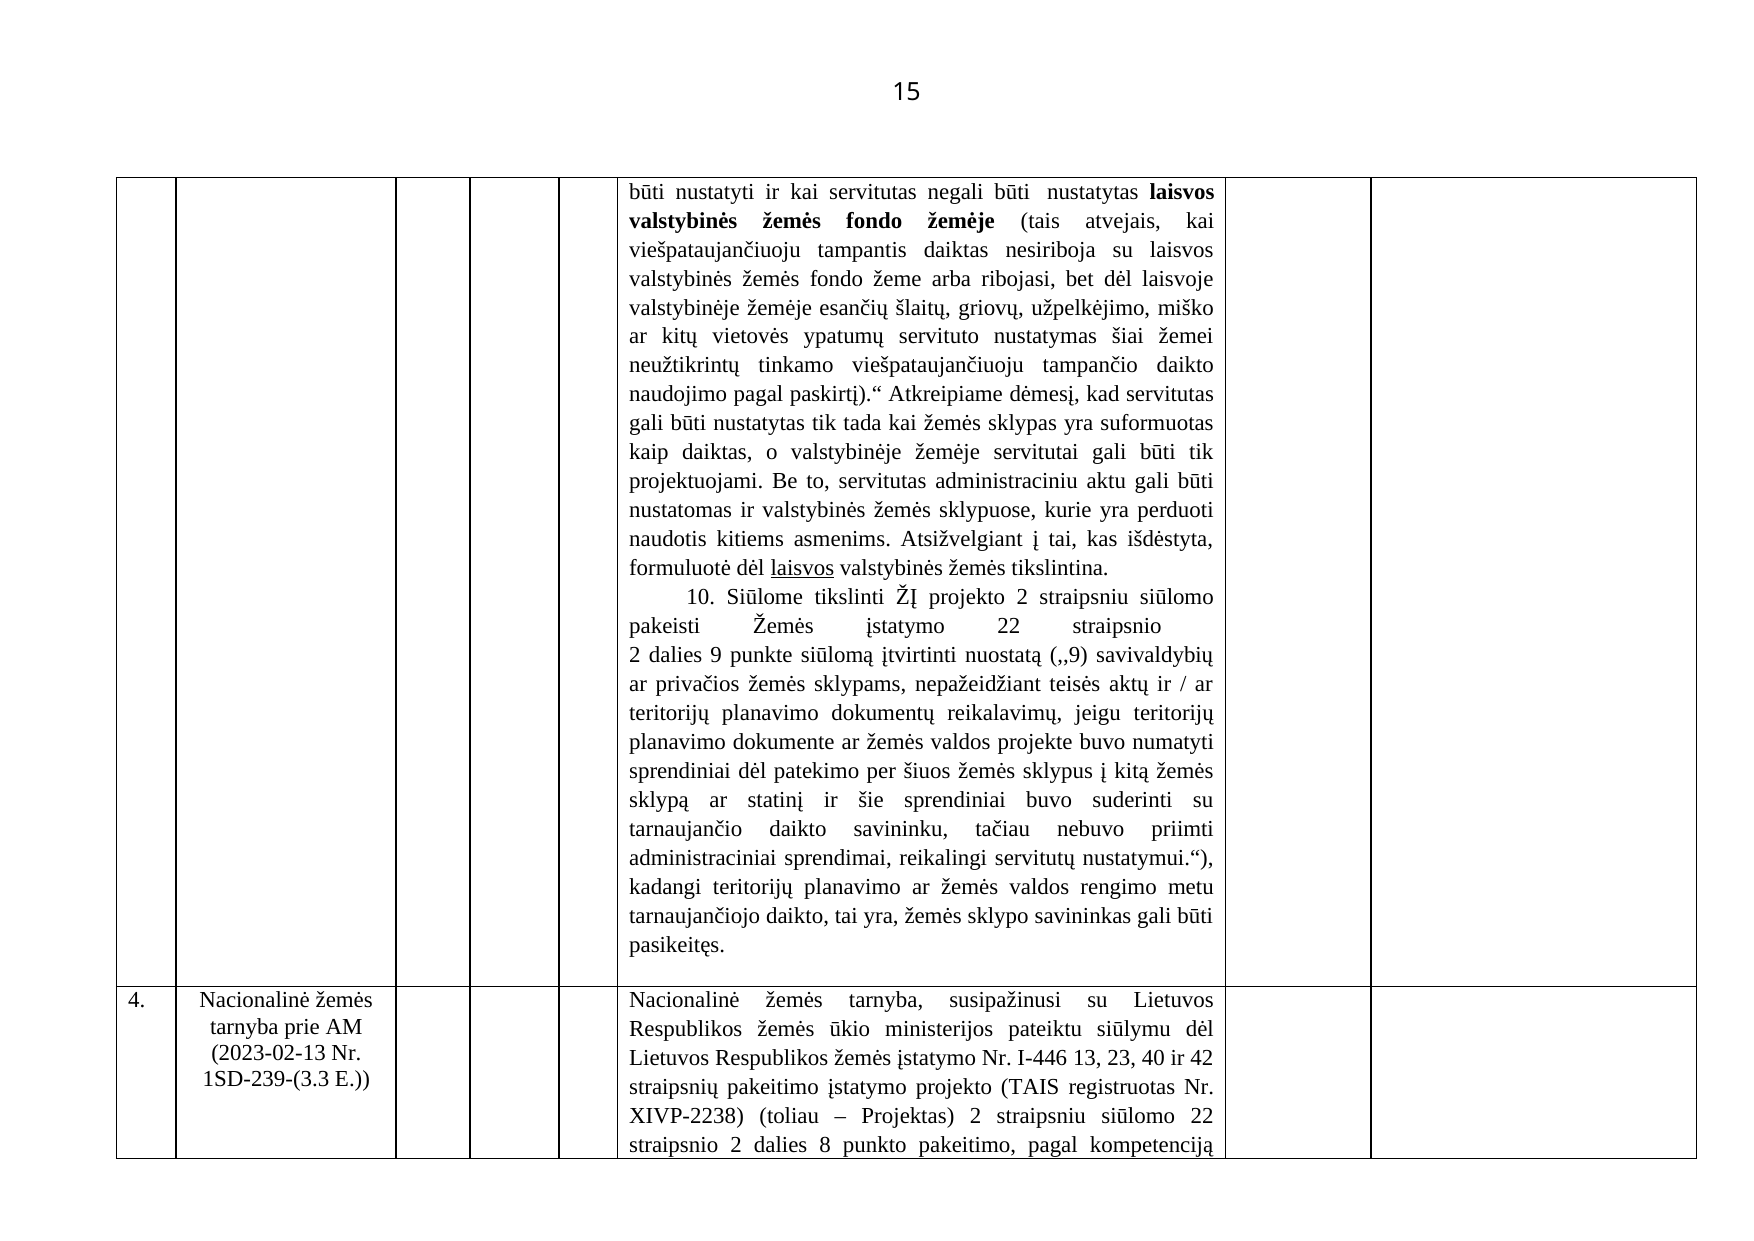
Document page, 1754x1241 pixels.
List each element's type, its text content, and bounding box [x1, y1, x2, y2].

table_cell [117, 178, 175, 986]
table_cell [471, 987, 558, 1158]
table_cell [560, 987, 617, 1158]
table_cell [1372, 987, 1696, 1158]
table_cell [1226, 987, 1370, 1158]
table_cell [1372, 178, 1696, 986]
table_cell [471, 178, 558, 986]
table_cell [397, 987, 469, 1158]
table_cell būti nustatyti ir kai servitutas negali būti nustatytas laisvos valstybinės žemės fondo žemėje (tais atvejais, kai viešpataujančiuoju tampantis daiktas nesiriboja su laisvos valstybinės žemės fondo žeme arba ribojasi, bet dėl laisvoje valstybinėje žemėje esančių šlaitų, griovų, užpelkėjimo, miško ar kitų vietovės ypatumų servituto nustatymas šiai žemei neužtikrintų tinkamo viešpataujančiuoju tampančio daikto naudojimo pagal paskirtį).“ Atkreipiame dėmesį, kad servitutas gali būti nustatytas tik tada kai žemės sklypas yra suformuotas kaip daiktas, o valstybinėje žemėje servitutai gali būti tik projektuojami. Be to, servitutas administraciniu aktu gali būti nustatomas ir valstybinės žemės sklypuose, kurie yra perduoti naudotis kitiems asmenims. Atsižvelgiant į tai, kas išdėstyta, formuluotė dėl laisvos valstybinės žemės tikslintina. 10. Siūlome tikslinti ŽĮ projekto 2 straipsniu siūlomo pakeisti Žemės įstatymo 22 straipsnio 2 dalies 9 punkte siūlomą įtvirtinti nuostatą (,,9) savivaldybių ar privačios žemės sklypams, nepažeidžiant teisės aktų ir / ar teritorijų planavimo dokumentų reikalavimų, jeigu teritorijų planavimo dokumente ar žemės valdos projekte buvo numatyti sprendiniai dėl patekimo per šiuos žemės sklypus į kitą žemės sklypą ar statinį ir šie sprendiniai buvo suderinti su tarnaujančio daikto savininku, tačiau nebuvo priimti administraciniai sprendimai, reikalingi servitutų nustatymui.“), kadangi teritorijų planavimo ar žemės valdos rengimo metu tarnaujančiojo daikto, tai yra, žemės sklypo savininkas gali būti pasikeitęs. [618, 178, 1225, 986]
table_cell [1226, 178, 1370, 986]
table_cell [560, 178, 617, 986]
table_cell 4. [117, 987, 175, 1158]
table_cell [177, 178, 395, 986]
table_cell [397, 178, 469, 986]
table_cell Nacionalinė žemės tarnyba prie AM (2023-02-13 Nr. 1SD-239-(3.3 E.)) [177, 987, 395, 1158]
table_cell Nacionalinė žemės tarnyba, susipažinusi su Lietuvos Respublikos žemės ūkio ministerijos pateiktu siūlymu dėl Lietuvos Respublikos žemės įstatymo Nr. I-446 13, 23, 40 ir 42 straipsnių pakeitimo įstatymo projekto (TAIS registruotas Nr. XIVP-2238) (toliau – Projektas) 2 straipsniu siūlomo 22 straipsnio 2 dalies 8 punkto pakeitimo, pagal kompetenciją [618, 987, 1225, 1158]
